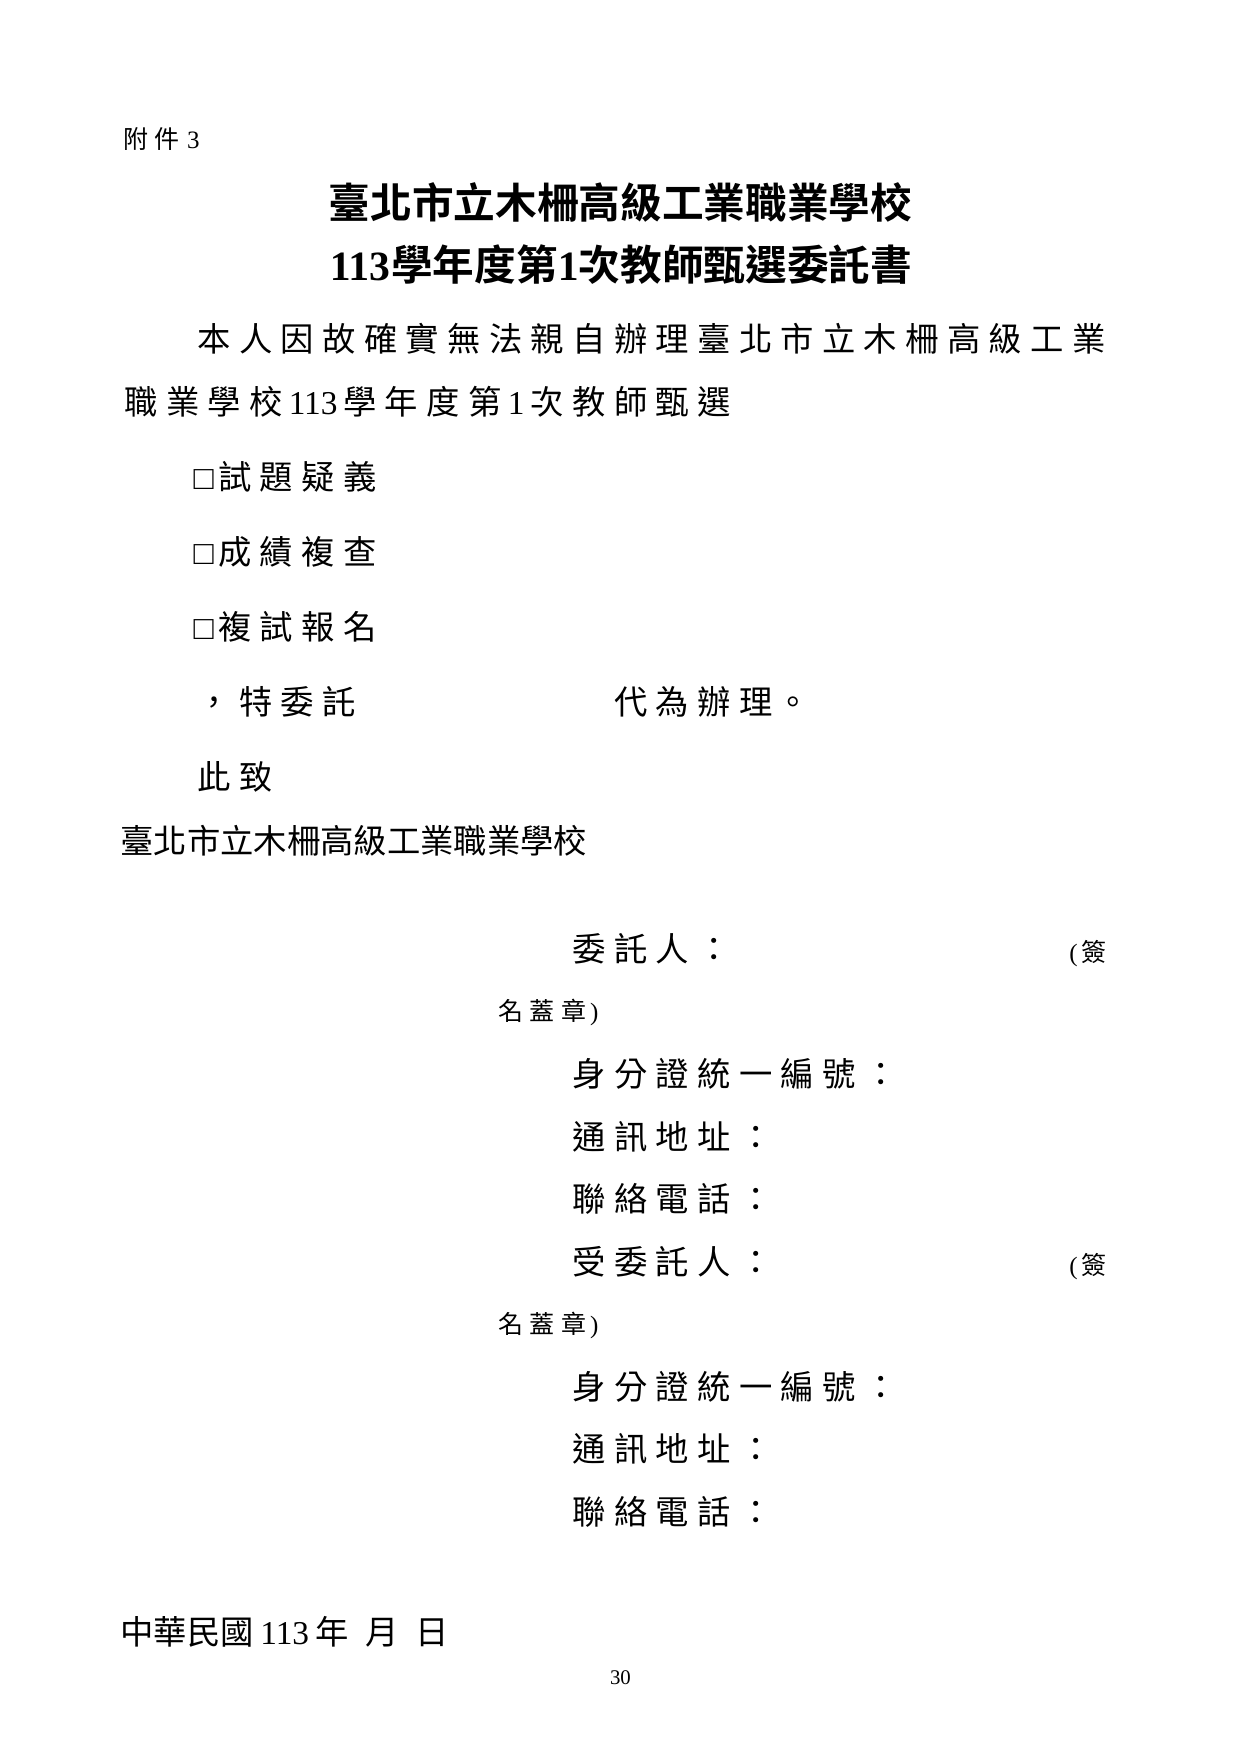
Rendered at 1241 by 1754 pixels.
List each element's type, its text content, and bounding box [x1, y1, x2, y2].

text 此致 [120, 733, 1120, 796]
text 通訊地址： [495, 1406, 1120, 1468]
text 通訊地址： [495, 1093, 1120, 1156]
text 本人因故確實無法親自辦理臺北市立木柵高級工業職業學校113學年度第1次教師甄選 [120, 296, 1120, 421]
text 附件3 [120, 96, 1120, 158]
text 聯絡電話： [495, 1156, 1120, 1218]
text □試題疑義 [120, 433, 1120, 496]
text 委託人： (簽名蓋章) [495, 906, 1120, 1031]
text 中華民國113年 月 日 [120, 1606, 1120, 1654]
text 身分證統一編號： [495, 1031, 1120, 1093]
text 聯絡電話： [495, 1468, 1120, 1531]
text ，特委託 代為辦理。 [120, 658, 1120, 721]
text 身分證統一編號： [495, 1343, 1120, 1406]
text □複試報名 [120, 583, 1120, 646]
text 113學年度第1次教師甄選委託書 [120, 221, 1120, 283]
text 受委託人： (簽名蓋章) [495, 1218, 1120, 1343]
text 臺北市立木柵高級工業職業學校 [120, 158, 1120, 221]
text 臺北市立木柵高級工業職業學校 [120, 814, 1120, 863]
text □成績複查 [120, 508, 1120, 571]
